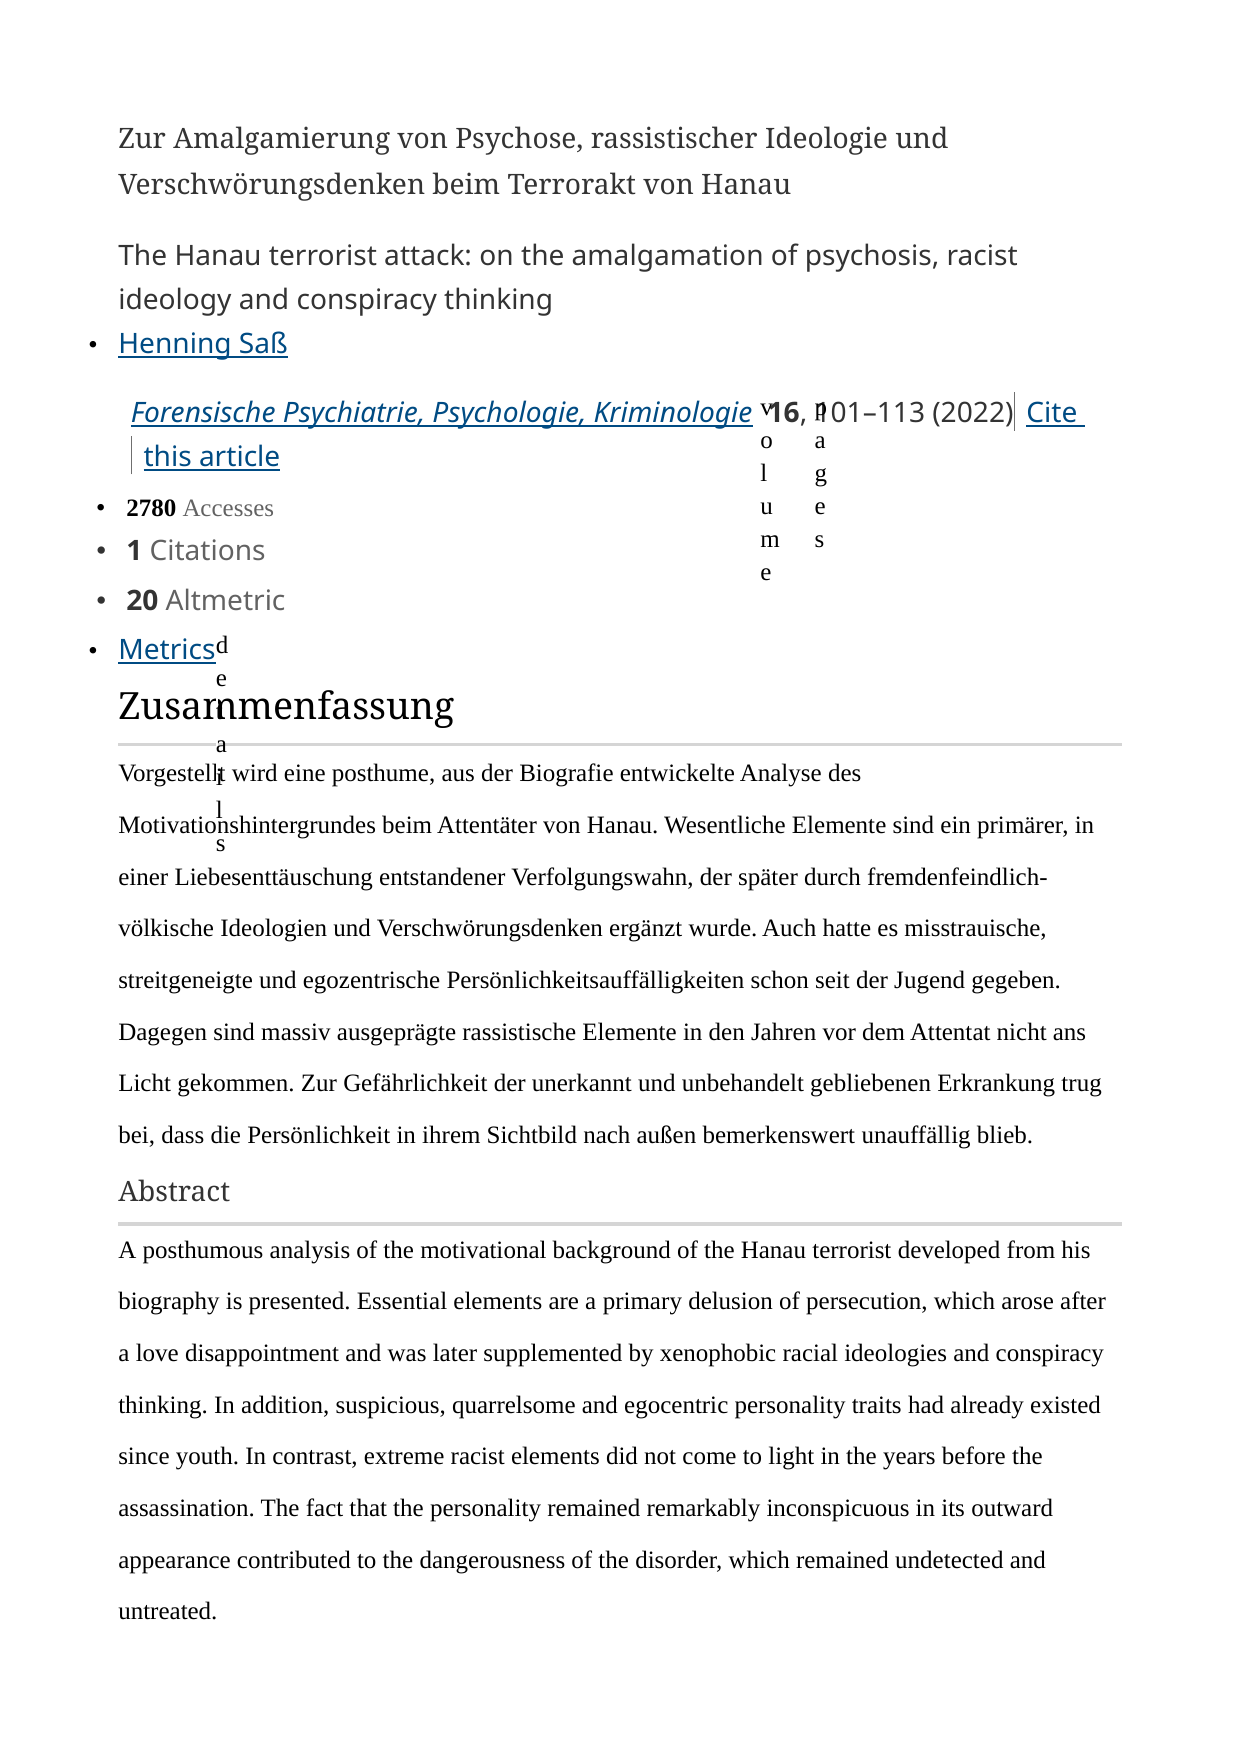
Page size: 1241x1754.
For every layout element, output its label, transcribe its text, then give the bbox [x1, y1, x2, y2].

list 1 Citations [126, 530, 760, 568]
subtitle Abstract [118, 1172, 1122, 1222]
list 1 Citations [762, 530, 1094, 568]
list Metrics [218, 630, 1109, 668]
text Forensische Psychiatrie, Psychologie, Kriminologie 16, 101–113 (2022)Cite this article [131, 392, 760, 474]
list 2780 Accesses [762, 493, 814, 522]
text Forensische Psychiatrie, Psychologie, Kriminologie 16, 101–113 (2022)Cite this article [817, 392, 1122, 474]
list 2780 Accesses [126, 493, 760, 522]
text Forensische Psychiatrie, Psychologie, Kriminologie 16, 101–113 (2022)Cite this article [762, 392, 814, 474]
subtitle Zusammenfassung [218, 679, 1122, 743]
text Vorgestellt wird eine posthume, aus der Biografie entwickelte Analyse des Motivationshintergrundes beim Attentäter von Hanau. Wesentliche Elemente sind ein primärer, in einer Liebesenttäuschung entstandener Verfolgungswahn, der später durch fremdenfeindlich-völkische Ideologien und Verschwörungsdenken ergänzt wurde. Auch hatte es misstrauische, streitgeneigte und egozentrische Persönlichkeitsauffälligkeiten schon seit der Jugend gegeben. Dagegen sind massiv ausgeprägte rassistische Elemente in den Jahren vor dem Attentat nicht ans Licht gekommen. Zur Gefährlichkeit der unerkannt und unbehandelt gebliebenen Erkrankung trug bei, dass die Persönlichkeit in ihrem Sichtbild nach außen bemerkenswert unauffällig blieb. [118, 758, 1122, 1149]
subtitle Zur Amalgamierung von Psychose, rassistischer Ideologie und Verschwörungsdenken beim Terrorakt von Hanau [118, 118, 1122, 202]
list 20 Altmetric [126, 580, 1094, 618]
text The Hanau terrorist attack: on the amalgamation of psychosis, racist ideology and conspiracy thinking [118, 235, 1122, 317]
subtitle Zusammenfassung [118, 679, 216, 743]
list Henning Saß [118, 323, 1109, 361]
text A posthumous analysis of the motivational background of the Hanau terrorist developed from his biography is presented. Essential elements are a primary delusion of persecution, which arose after a love disappointment and was later supplemented by xenophobic racial ideologies and conspiracy thinking. In addition, suspicious, quarrelsome and egocentric personality traits had already existed since youth. In contrast, extreme racist elements did not come to light in the years before the assassination. The fact that the personality remained remarkably inconspicuous in its outward appearance contributed to the dangerousness of the disorder, which remained undetected and untreated. [118, 1235, 1122, 1625]
list Metrics [118, 630, 216, 662]
list Metrics [118, 664, 216, 668]
list 2780 Accesses [817, 493, 1094, 522]
